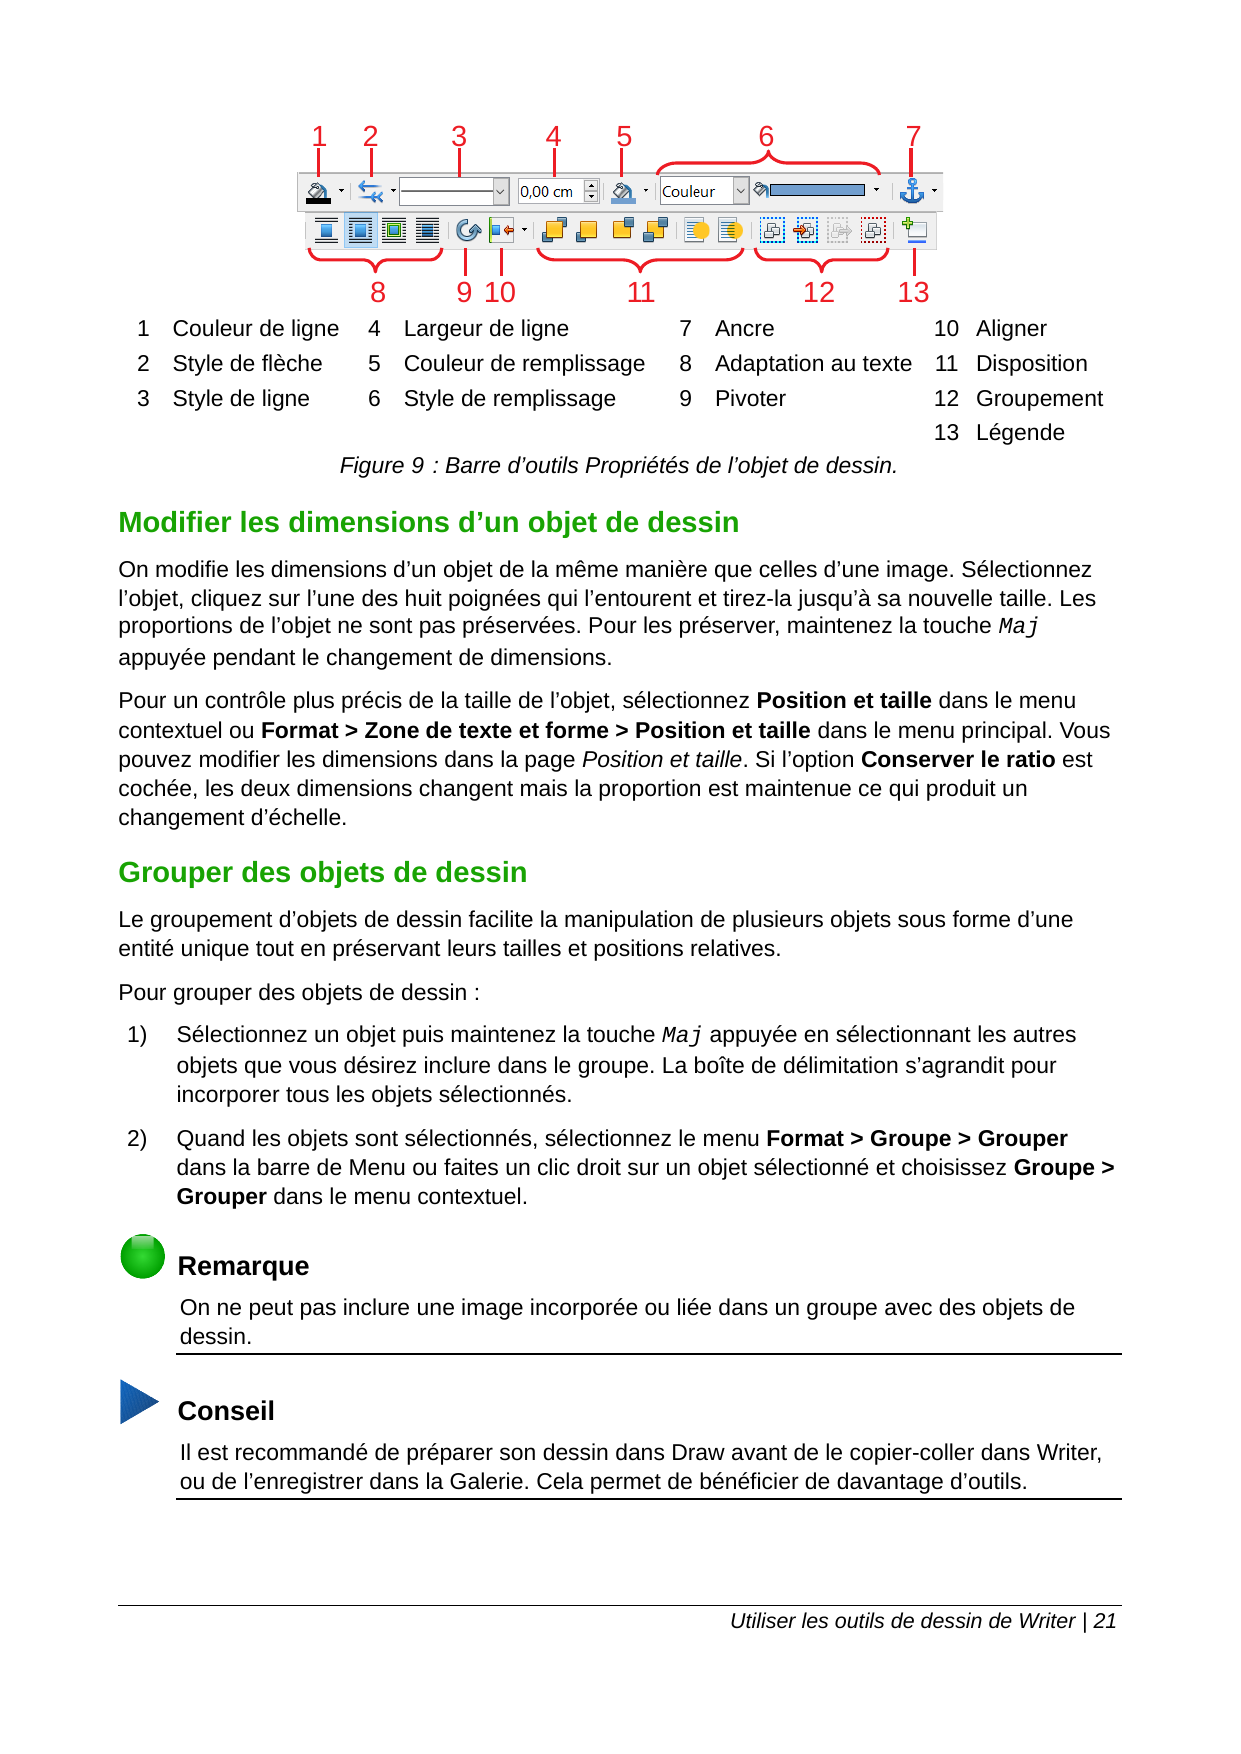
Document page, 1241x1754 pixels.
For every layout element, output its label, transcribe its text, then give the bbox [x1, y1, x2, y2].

table_cell [118, 415, 168, 450]
subtitle Remarque [118, 1232, 1122, 1281]
table_cell Style de flèche [168, 346, 349, 381]
table_cell [399, 415, 660, 450]
table_cell [660, 415, 711, 450]
table_cell Ancre [711, 311, 921, 346]
table_cell 5 [349, 346, 399, 381]
table_cell Pivoter [711, 381, 921, 415]
table_cell 13 [921, 415, 972, 450]
table_cell 11 [921, 346, 972, 381]
table_cell [711, 415, 921, 450]
table_cell 4 [349, 311, 399, 346]
table_cell Groupement [972, 381, 1122, 415]
table_cell 10 [921, 311, 972, 346]
subtitle Grouper des objets de dessin [118, 859, 1122, 889]
table_cell Style de remplissage [399, 381, 660, 415]
table_cell Largeur de ligne [399, 311, 660, 346]
list Sélectionnez un objet puis maintenez la touche Maj appuyée en sélectionnant les autres objets que vous désirez inclure dans le groupe. La boîte de délimitation s’agrandit pour incorporer tous les objets sélectionnés. [147, 1020, 1122, 1107]
table_cell Aligner [972, 311, 1122, 346]
table_cell Couleur de remplissage [399, 346, 660, 381]
table_cell Légende [972, 415, 1122, 450]
table_cell 1 [118, 311, 168, 346]
text Pour un contrôle plus précis de la taille de l’objet, sélectionnez Position et taille dans le menu contextuel ou Format > Zone de texte et forme > Position et taille dans le menu principal. Vous pouvez modifier les dimensions dans la page Position et taille. Si l’option Conserver le ratio est cochée, les deux dimensions changent mais la proportion est maintenue ce qui produit un changement d’échelle. [118, 684, 1122, 830]
subtitle Modifier les dimensions d’un objet de dessin [118, 509, 1122, 539]
table_cell 8 [660, 346, 711, 381]
table_cell 2 [118, 346, 168, 381]
subtitle Conseil [118, 1377, 1122, 1426]
text Le groupement d’objets de dessin facilite la manipulation de plusieurs objets sous forme d’une entité unique tout en préservant leurs tailles et positions relatives. [118, 903, 1122, 962]
list Quand les objets sont sélectionnés, sélectionnez le menu Format > Groupe > Grouper dans la barre de Menu ou faites un clic droit sur un objet sélectionné et choisissez Groupe > Grouper dans le menu contextuel. [147, 1122, 1122, 1209]
text Pour grouper des objets de dessin : [118, 976, 1122, 1005]
table_cell Couleur de ligne [168, 311, 349, 346]
table_cell 3 [118, 381, 168, 415]
table_cell 12 [921, 381, 972, 415]
text On modifie les dimensions d’un objet de la même manière que celles d’une image. Sélectionnez l’objet, cliquez sur l’une des huit poignées qui l’entourent et tirez-la jusqu’à sa nouvelle taille. Les proportions de l’objet ne sont pas préservées. Pour les préserver, maintenez la touche Maj appuyée pendant le changement de dimensions. [118, 553, 1122, 670]
text On ne peut pas inclure une image incorporée ou liée dans un groupe avec des objets de dessin. [176, 1288, 1122, 1353]
table_cell Style de ligne [168, 381, 349, 415]
table_cell Figure 9 : Barre d’outils Propriétés de l’objet de dessin. [118, 450, 1122, 480]
table_cell Adaptation au texte [711, 346, 921, 381]
table_cell 9 [660, 381, 711, 415]
table_cell 6 [349, 381, 399, 415]
table_cell 7 [660, 311, 711, 346]
table_cell Disposition [972, 346, 1122, 381]
table_cell [168, 415, 349, 450]
text Il est recommandé de préparer son dessin dans Draw avant de le copier-coller dans Writer, ou de l’enregistrer dans la Galerie. Cela permet de bénéficier de davantage d’outils. [176, 1434, 1122, 1498]
table_cell [349, 415, 399, 450]
table_header [118, 118, 1122, 311]
